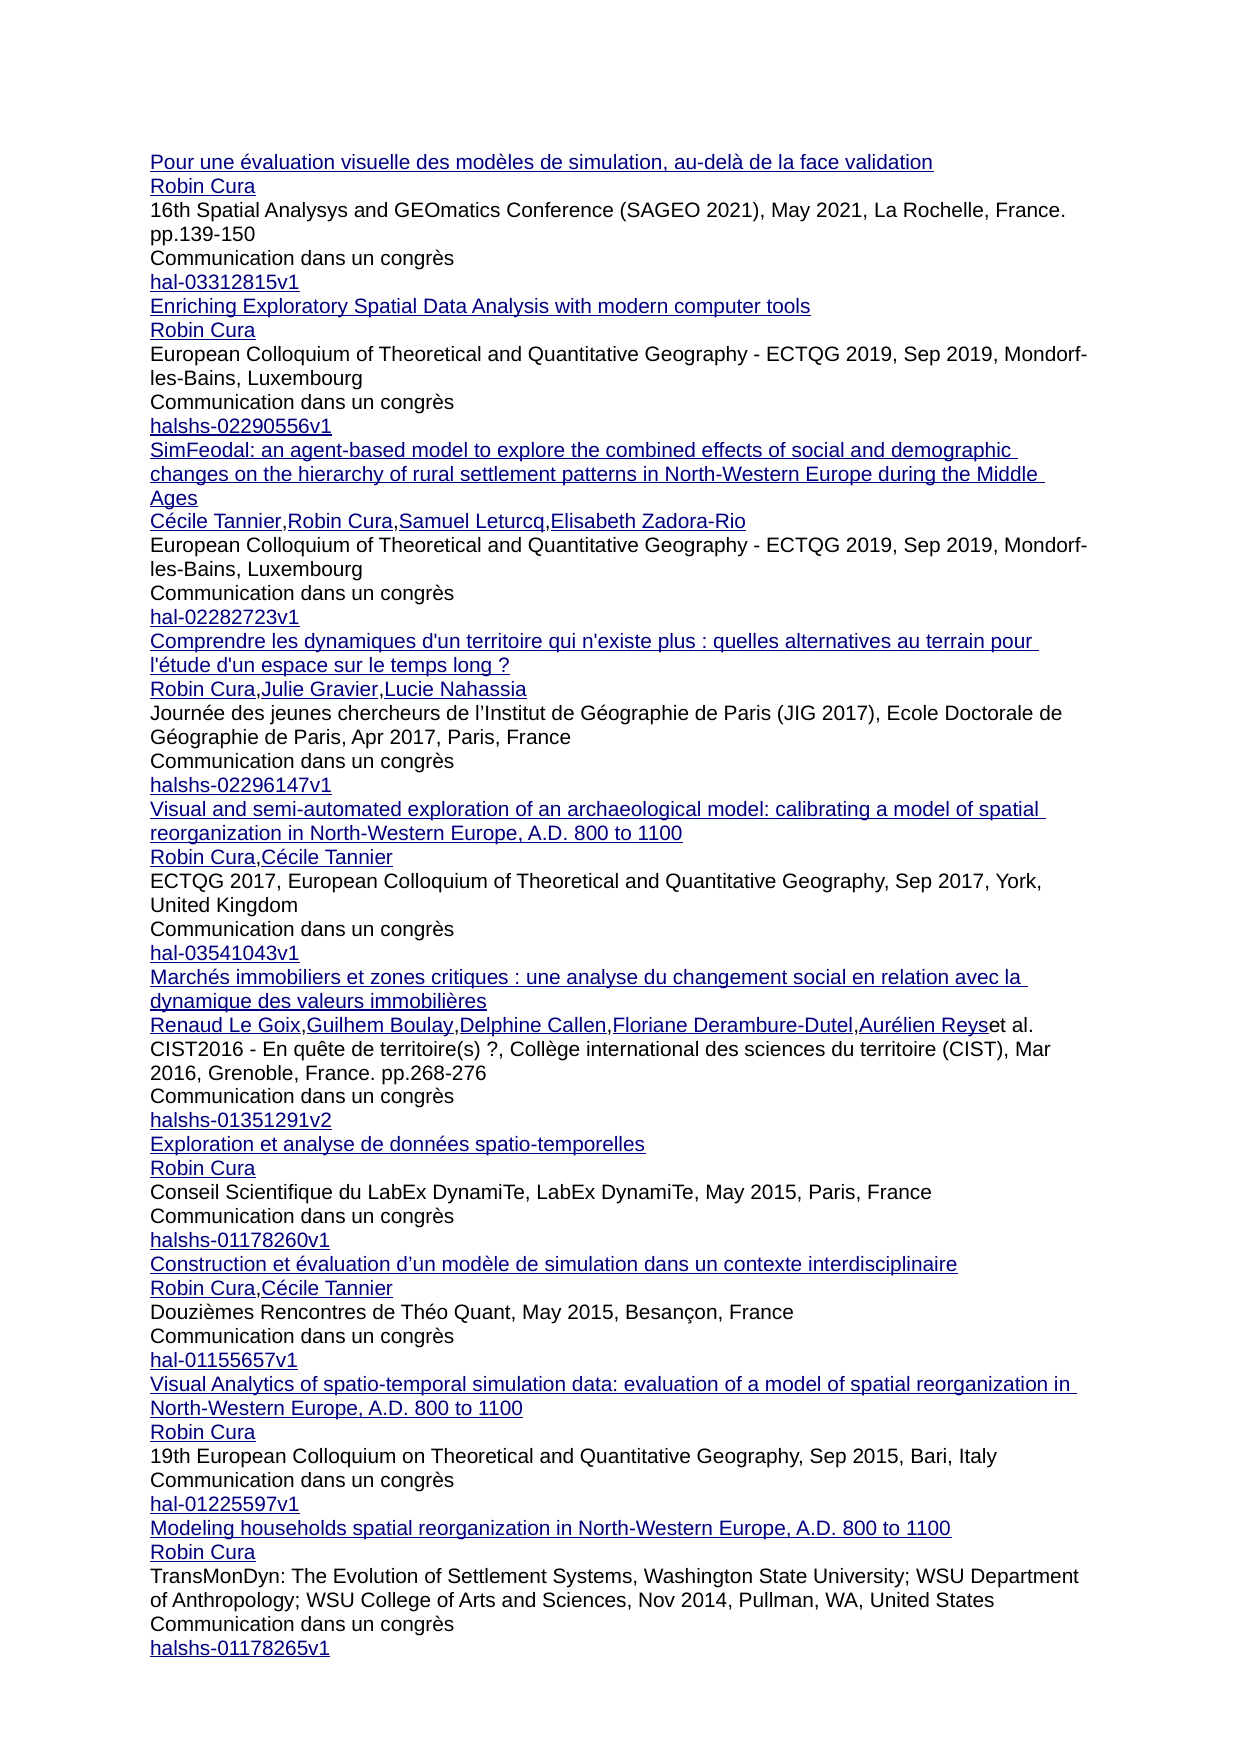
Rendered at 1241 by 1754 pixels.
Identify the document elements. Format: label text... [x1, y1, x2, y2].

table_cell Construction et évaluation d’un modèle de simulation dans un contexte interdisciplinaire Robin Cura,Cécile Tannier Douzièmes Rencontres de Théo Quant, May 2015, Besançon, France Communication dans un congrès hal-01155657v1 [150, 1252, 1090, 1372]
table_cell Visual and semi-automated exploration of an archaeological model: calibrating a model of spatial reorganization in North-Western Europe, A.D. 800 to 1100 Robin Cura,Cécile Tannier ECTQG 2017, European Colloquium of Theoretical and Quantitative Geography, Sep 2017, York, United Kingdom Communication dans un congrès hal-03541043v1 [150, 797, 1090, 964]
table_cell Pour une évaluation visuelle des modèles de simulation, au-delà de la face validation Robin Cura 16th Spatial Analysys and GEOmatics Conference (SAGEO 2021), May 2021, La Rochelle, France. pp.139-150 Communication dans un congrès hal-03312815v1 [150, 150, 1090, 294]
table_cell Comprendre les dynamiques d'un territoire qui n'existe plus : quelles alternatives au terrain pour l'étude d'un espace sur le temps long ? Robin Cura,Julie Gravier,Lucie Nahassia Journée des jeunes chercheurs de l’Institut de Géographie de Paris (JIG 2017), Ecole Doctorale de Géographie de Paris, Apr 2017, Paris, France Communication dans un congrès halshs-02296147v1 [150, 629, 1090, 797]
table_cell SimFeodal: an agent-based model to explore the combined effects of social and demographic changes on the hierarchy of rural settlement patterns in North-Western Europe during the Middle Ages Cécile Tannier,Robin Cura,Samuel Leturcq,Elisabeth Zadora-Rio European Colloquium of Theoretical and Quantitative Geography - ECTQG 2019, Sep 2019, Mondorf-les-Bains, Luxembourg Communication dans un congrès hal-02282723v1 [150, 438, 1090, 629]
table_cell Visual Analytics of spatio-temporal simulation data: evaluation of a model of spatial reorganization in North-Western Europe, A.D. 800 to 1100 Robin Cura 19th European Colloquium on Theoretical and Quantitative Geography, Sep 2015, Bari, Italy Communication dans un congrès hal-01225597v1 [150, 1372, 1090, 1516]
table_cell Enriching Exploratory Spatial Data Analysis with modern computer tools Robin Cura European Colloquium of Theoretical and Quantitative Geography - ECTQG 2019, Sep 2019, Mondorf-les-Bains, Luxembourg Communication dans un congrès halshs-02290556v1 [150, 294, 1090, 437]
table_cell Exploration et analyse de données spatio-temporelles Robin Cura Conseil Scientifique du LabEx DynamiTe, LabEx DynamiTe, May 2015, Paris, France Communication dans un congrès halshs-01178260v1 [150, 1132, 1090, 1252]
table_cell Marchés immobiliers et zones critiques : une analyse du changement social en relation avec la dynamique des valeurs immobilières Renaud Le Goix,Guilhem Boulay,Delphine Callen,Floriane Derambure-Dutel,Aurélien Reyset al. CIST2016 - En quête de territoire(s) ?, Collège international des sciences du territoire (CIST), Mar 2016, Grenoble, France. pp.268-276 Communication dans un congrès halshs-01351291v2 [150, 965, 1090, 1132]
table_cell Modeling households spatial reorganization in North-Western Europe, A.D. 800 to 1100 Robin Cura TransMonDyn: The Evolution of Settlement Systems, Washington State University; WSU Department of Anthropology; WSU College of Arts and Sciences, Nov 2014, Pullman, WA, United States Communication dans un congrès halshs-01178265v1 [150, 1516, 1090, 1659]
